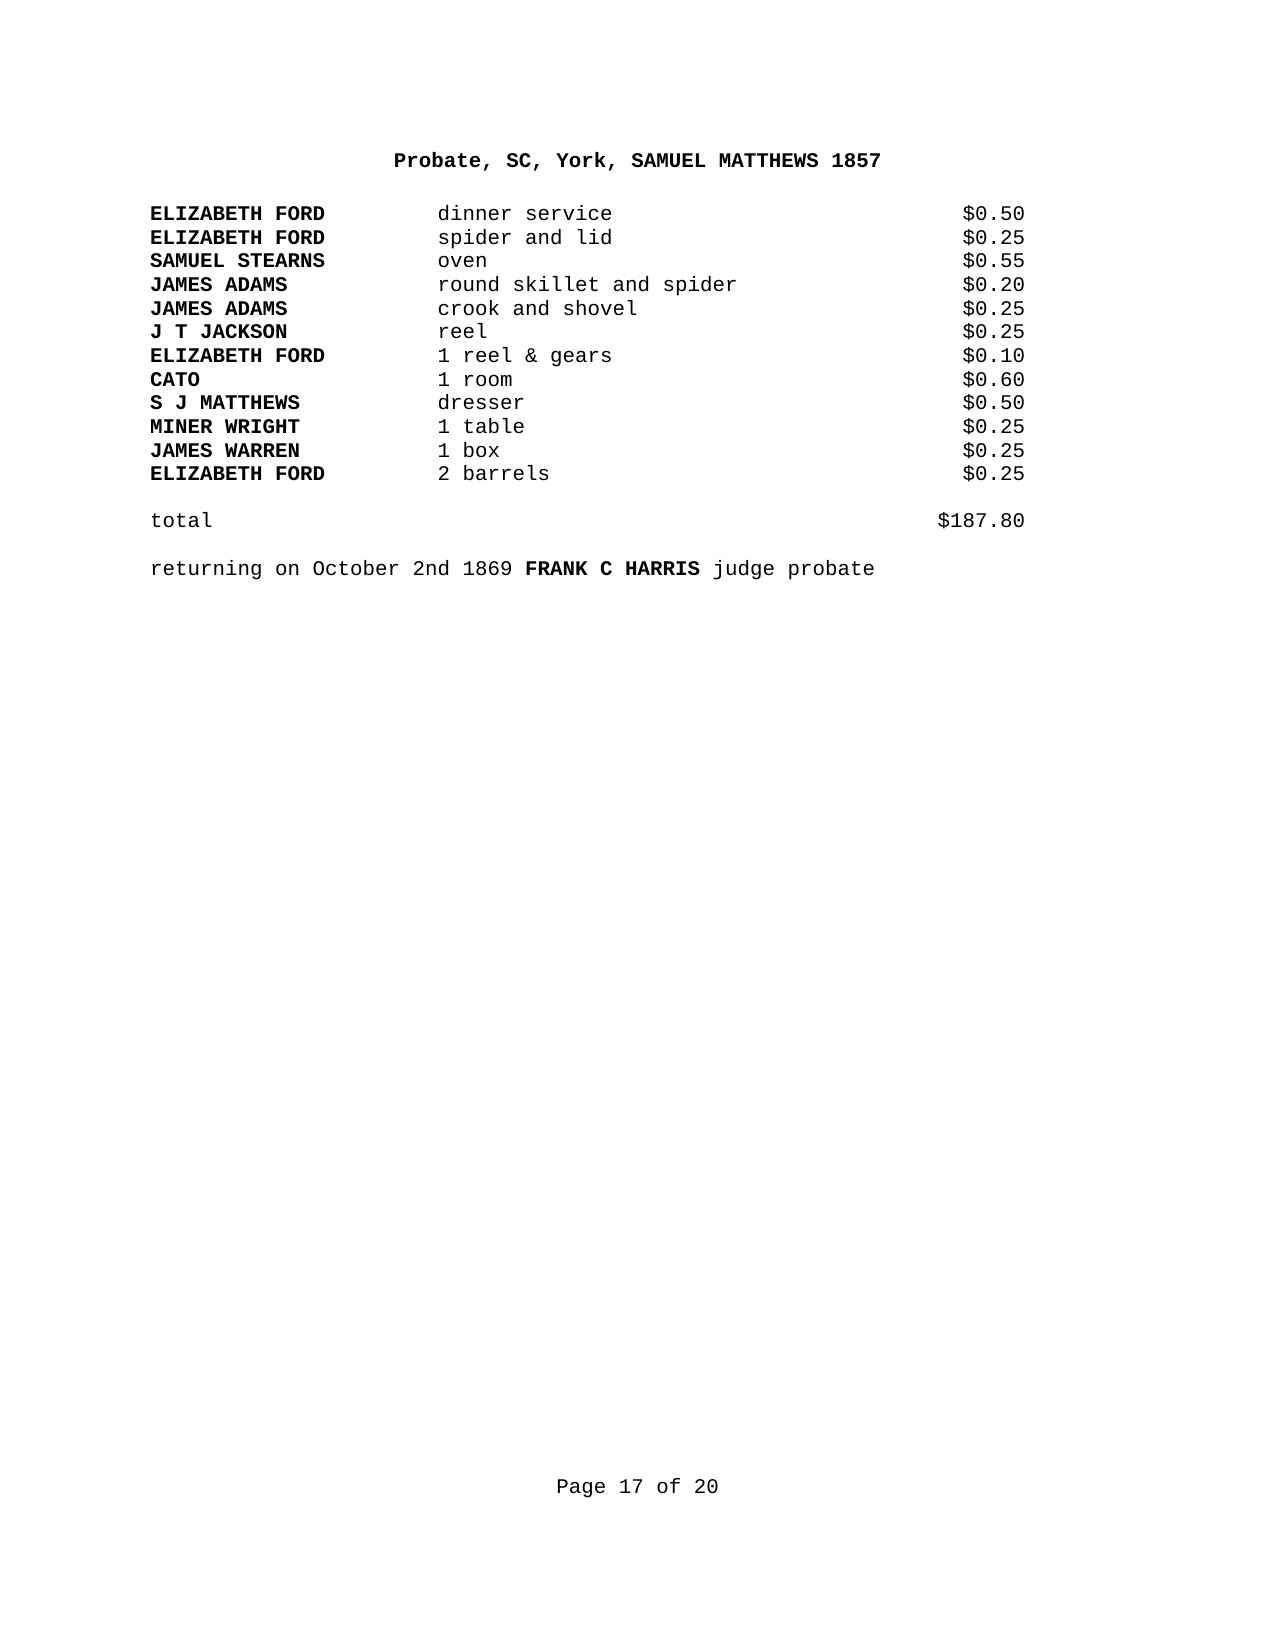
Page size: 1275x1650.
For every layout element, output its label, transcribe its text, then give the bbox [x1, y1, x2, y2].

text J T JACKSON reel $0.25 [150, 321, 1125, 345]
text S J MATTHEWS dresser $0.50 [150, 392, 1125, 416]
text total $187.80 [150, 511, 1125, 534]
text MINER WRIGHT 1 table $0.25 [150, 416, 1125, 439]
text ELIZABETH FORD 1 reel & gears $0.10 [150, 345, 1125, 369]
text JAMES ADAMS crook and shovel $0.25 [150, 298, 1125, 321]
text SAMUEL STEARNS oven $0.55 [150, 250, 1125, 274]
text JAMES ADAMS round skillet and spider $0.20 [150, 274, 1125, 298]
text JAMES WARREN 1 box $0.25 [150, 439, 1125, 463]
text ELIZABETH FORD 2 barrels $0.25 [150, 463, 1125, 487]
text returning on October 2nd 1869 FRANK C HARRIS judge probate [150, 558, 1125, 581]
text ELIZABETH FORD dinner service $0.50 [150, 203, 1125, 227]
text ELIZABETH FORD spider and lid $0.25 [150, 227, 1125, 250]
text CATO 1 room $0.60 [150, 369, 1125, 392]
